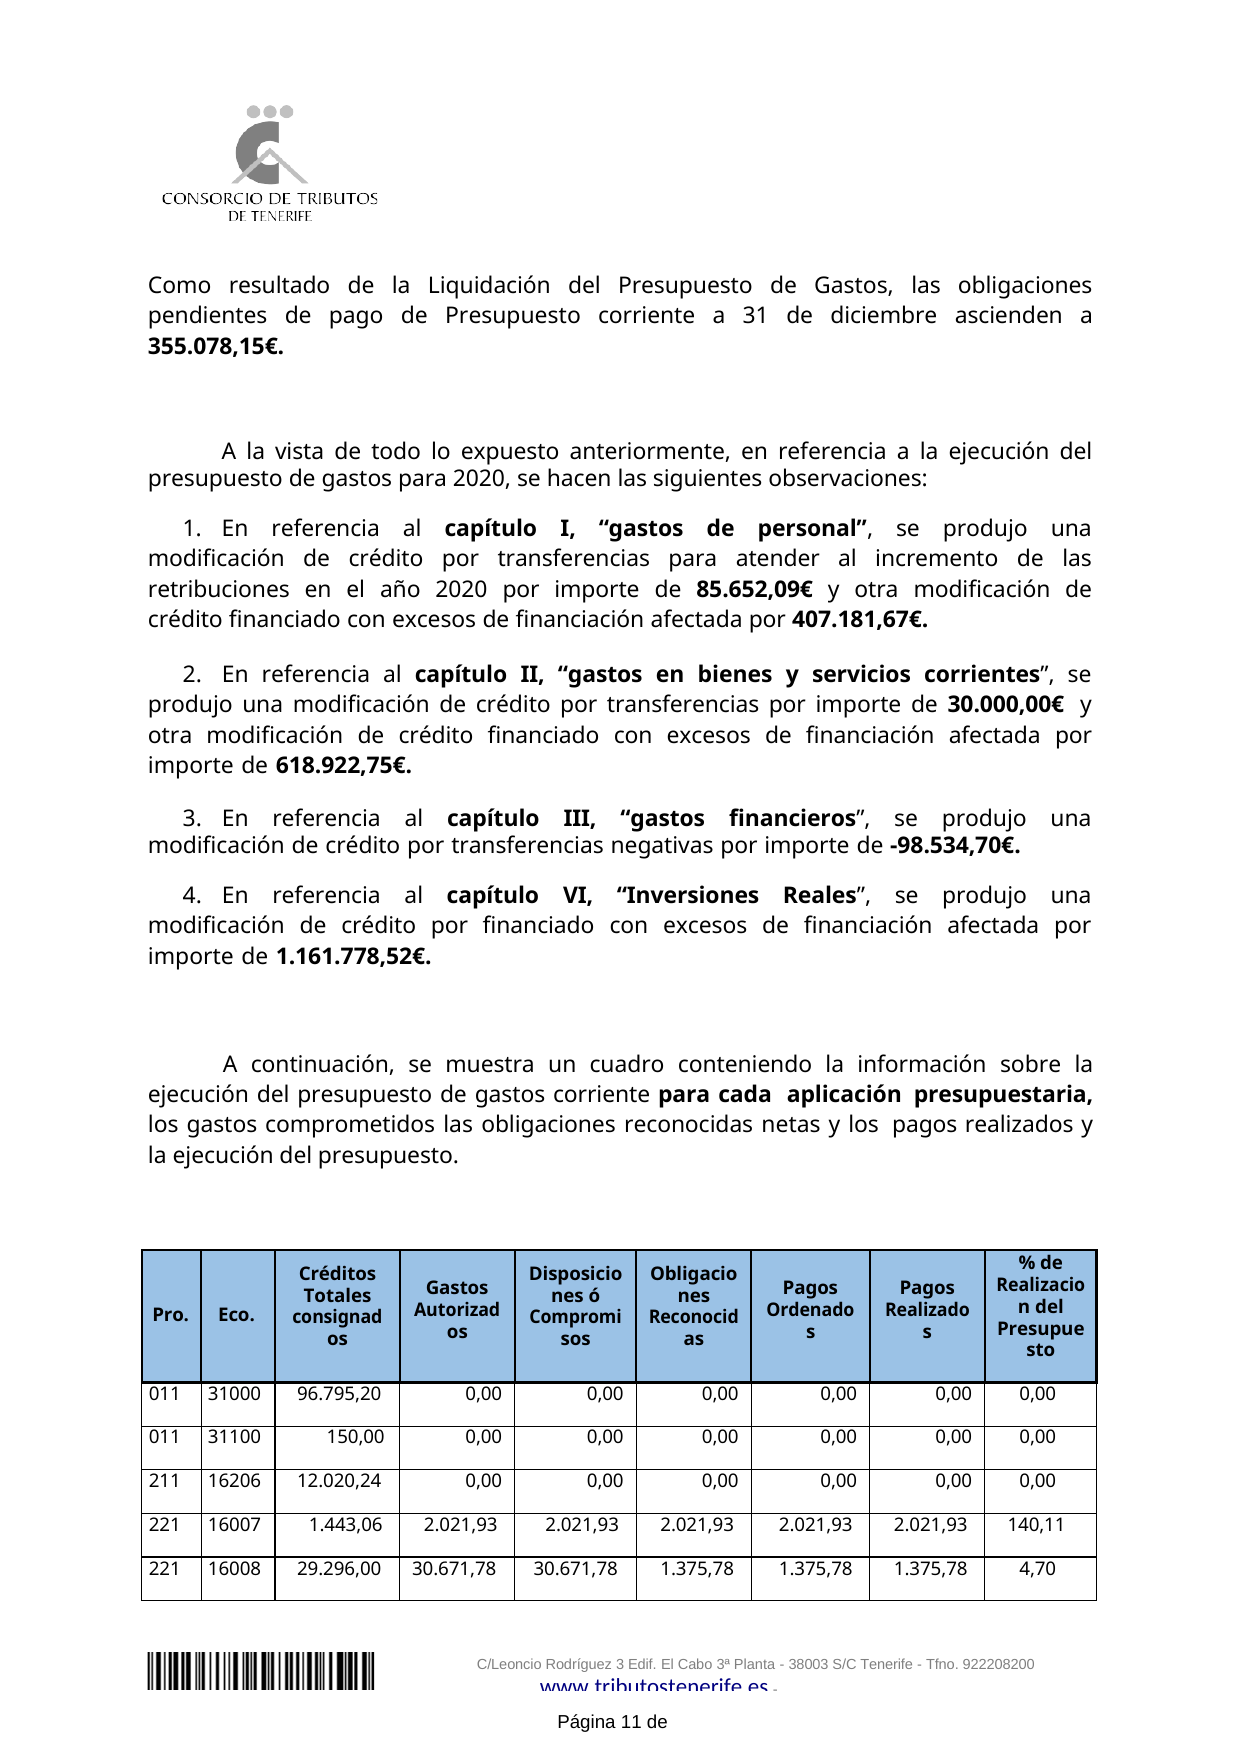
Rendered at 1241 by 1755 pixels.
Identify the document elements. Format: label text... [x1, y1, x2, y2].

table_cell 0,00 [515, 1470, 636, 1513]
table_cell 1.375,78 [752, 1558, 869, 1600]
table_cell 2.021,93 [637, 1514, 751, 1556]
table_cell 2.021,93 [515, 1514, 636, 1556]
table_cell 0,00 [752, 1427, 869, 1469]
table_cell 011 [142, 1384, 201, 1426]
list En referencia al capítulo VI, “Inversiones Reales”, se produjo una modificación de crédito por financiado con excesos de financiación afectada por importe de 1.161.778,52€. [131, 879, 1092, 971]
table_cell 1.443,06 [276, 1514, 399, 1556]
table_header Gastos Autorizad os [401, 1251, 514, 1381]
table_cell 16206 [202, 1470, 274, 1513]
table_cell 0,00 [637, 1470, 751, 1513]
table_cell 211 [142, 1470, 201, 1513]
table_cell 0,00 [870, 1427, 984, 1469]
table_cell 30.671,78 [400, 1558, 514, 1600]
table_cell 221 [142, 1558, 201, 1600]
text A continuación, se muestra un cuadro conteniendo la información sobre la ejecución del presupuesto de gastos corriente para cada aplicación presupuestaria, los gastos comprometidos las obligaciones reconocidas netas y los pagos realizados y la ejecución del presupuesto. [148, 1048, 1093, 1170]
table_cell 0,00 [985, 1384, 1096, 1426]
table_cell 2.021,93 [400, 1514, 514, 1556]
table_cell 16008 [202, 1558, 274, 1600]
table_header Eco. [202, 1251, 274, 1381]
table_cell 0,00 [985, 1470, 1096, 1513]
table_cell 31100 [202, 1427, 274, 1469]
table_cell 0,00 [752, 1470, 869, 1513]
table_cell 16007 [202, 1514, 274, 1556]
text Como resultado de la Liquidación del Presupuesto de Gastos, las obligaciones pendientes de pago de Presupuesto corriente a 31 de diciembre ascienden a 355.078,15€. [148, 269, 1093, 361]
list En referencia al capítulo III, “gastos financieros”, se produjo una modificación de crédito por transferencias negativas por importe de -98.534,70€. [131, 806, 1092, 859]
table_cell 0,00 [985, 1427, 1096, 1469]
table_header Pagos Ordenado s [752, 1251, 869, 1381]
table_cell 1.375,78 [870, 1558, 984, 1600]
table_cell 0,00 [870, 1470, 984, 1513]
table_cell 0,00 [515, 1427, 636, 1469]
table_cell 0,00 [637, 1384, 751, 1426]
table_cell 0,00 [400, 1470, 514, 1513]
table_header Disposicio nes ó Compromi sos [516, 1251, 635, 1381]
list En referencia al capítulo II, “gastos en bienes y servicios corrientes”, se produjo una modificación de crédito por transferencias por importe de 30.000,00€ y otra modificación de crédito financiado con excesos de financiación afectada por importe de 618.922,75€. [131, 658, 1092, 781]
table_cell 0,00 [752, 1384, 869, 1426]
table_cell 221 [142, 1514, 201, 1556]
table_cell 31000 [202, 1384, 274, 1426]
text A la vista de todo lo expuesto anteriormente, en referencia a la ejecución del presupuesto de gastos para 2020, se hacen las siguientes observaciones: [148, 438, 1093, 492]
table_cell 011 [142, 1427, 201, 1469]
table_header Obligacio nes Reconocid as [637, 1251, 750, 1381]
table_cell 0,00 [637, 1427, 751, 1469]
list En referencia al capítulo I, “gastos de personal”, se produjo una modificación de crédito por transferencias para atender al incremento de las retribuciones en el año 2020 por importe de 85.652,09€ y otra modificación de crédito financiado con excesos de financiación afectada por 407.181,67€. [131, 512, 1092, 634]
table_cell 4,70 [985, 1558, 1096, 1600]
table_cell 2.021,93 [870, 1514, 984, 1556]
table_header % de Realizacio n del Presupue sto [986, 1251, 1095, 1381]
table_cell 96.795,20 [276, 1384, 399, 1426]
table_cell 150,00 [276, 1427, 399, 1469]
table_header Créditos Totales consignad os [276, 1251, 399, 1381]
table_cell 0,00 [400, 1427, 514, 1469]
table_header Pro. [143, 1251, 200, 1381]
table_cell 29.296,00 [276, 1558, 399, 1600]
table_cell 1.375,78 [637, 1558, 751, 1600]
table_cell 30.671,78 [515, 1558, 636, 1600]
table_cell 2.021,93 [752, 1514, 869, 1556]
table_cell 0,00 [870, 1384, 984, 1426]
table_cell 12.020,24 [276, 1470, 399, 1513]
table_header Pagos Realizado s [871, 1251, 984, 1381]
table_cell 0,00 [400, 1384, 514, 1426]
table_cell 0,00 [515, 1384, 636, 1426]
table_cell 140,11 [985, 1514, 1096, 1556]
